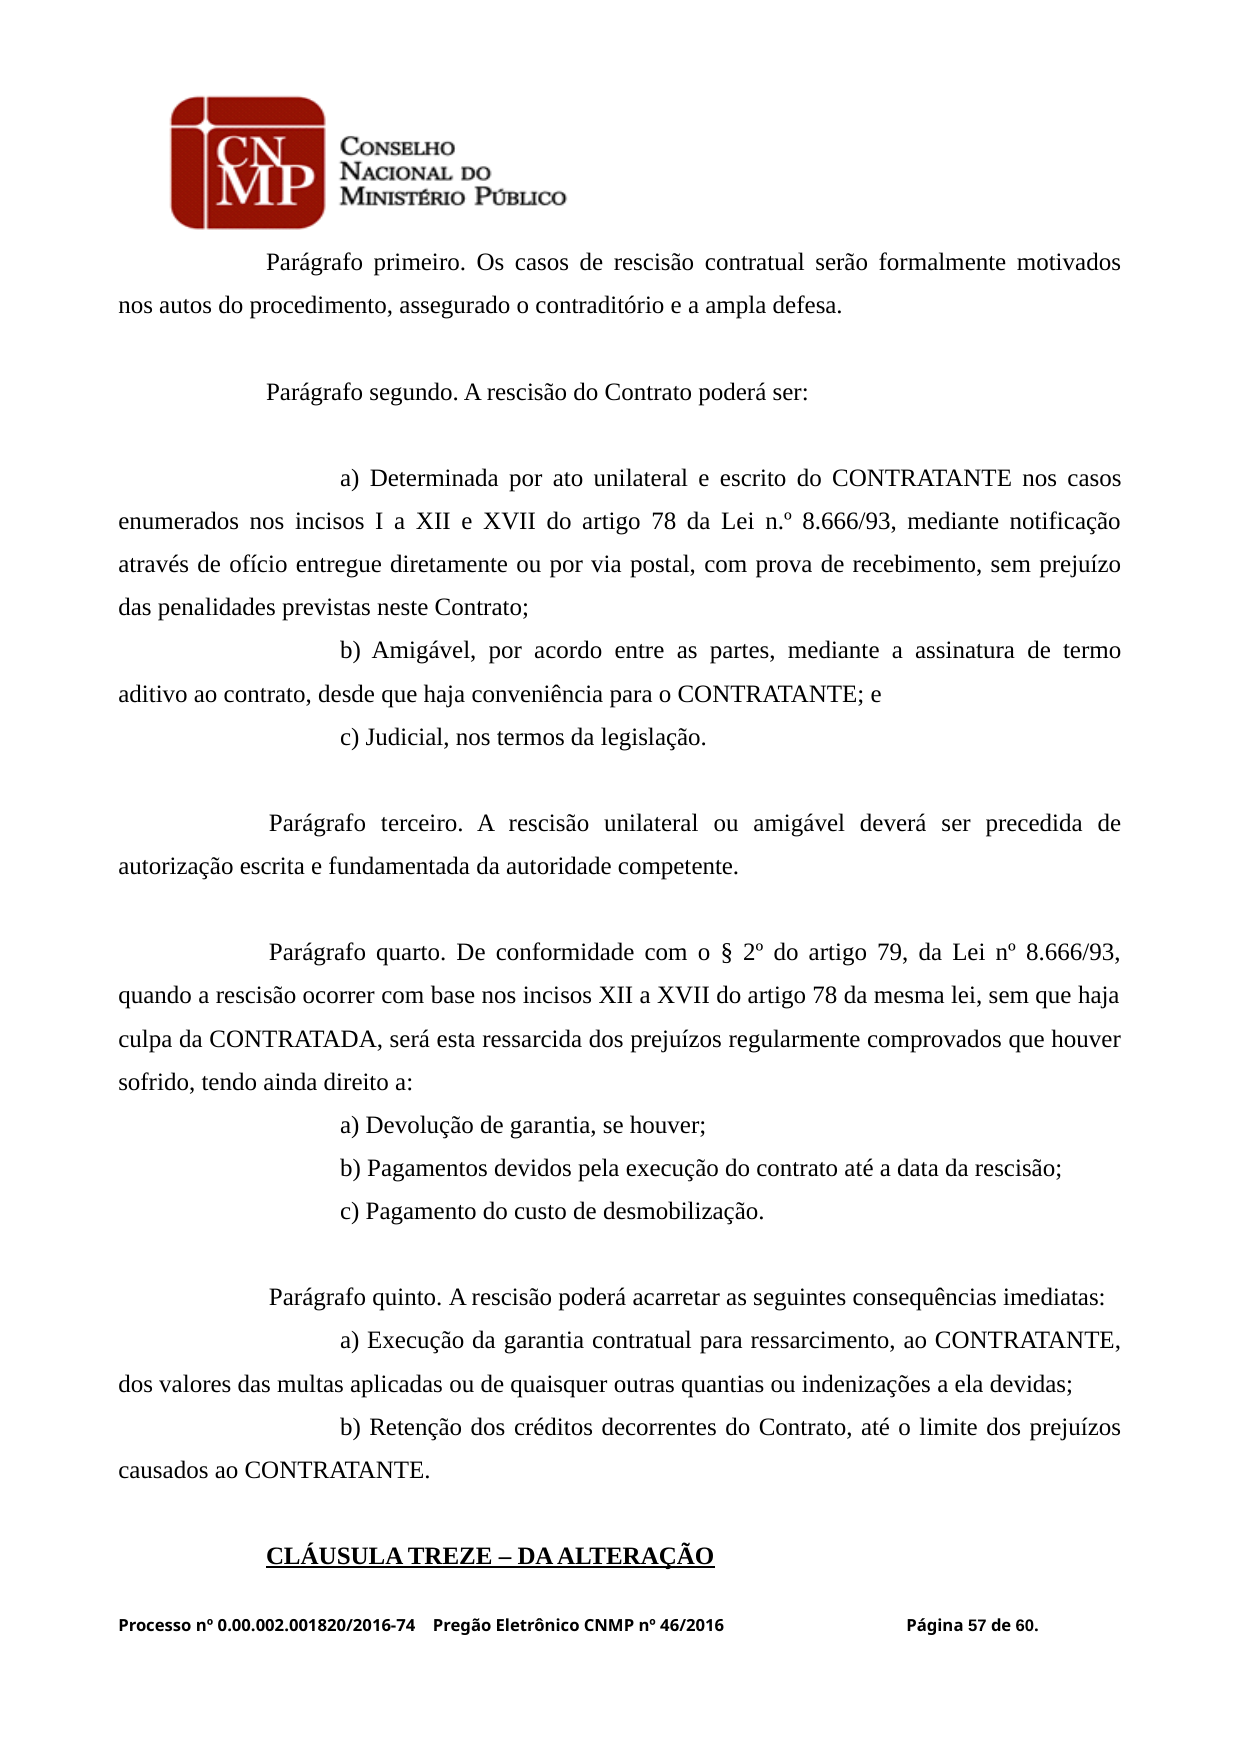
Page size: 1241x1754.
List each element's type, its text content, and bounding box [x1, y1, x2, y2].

text b) Retenção dos créditos decorrentes do Contrato, até o limite dos prejuízos causados ao CONTRATANTE. [118, 1412, 1122, 1484]
text Parágrafo segundo. A rescisão do Contrato poderá ser: [118, 377, 1122, 406]
text Parágrafo quarto. De conformidade com o § 2º do artigo 79, da Lei nº 8.666/93, quando a rescisão ocorrer com base nos incisos XII a XVII do artigo 78 da mesma lei, sem que haja culpa da CONTRATADA, será esta ressarcida dos prejuízos regularmente comprovados que houver sofrido, tendo ainda direito a: [118, 937, 1122, 1096]
text Parágrafo primeiro. Os casos de rescisão contratual serão formalmente motivados nos autos do procedimento, assegurado o contraditório e a ampla defesa. [118, 247, 1122, 319]
text b) Pagamentos devidos pela execução do contrato até a data da rescisão; [118, 1153, 1122, 1182]
text CLÁUSULA TREZE – DA ALTERAÇÃO [118, 1541, 1122, 1570]
text Parágrafo terceiro. A rescisão unilateral ou amigável deverá ser precedida de autorização escrita e fundamentada da autoridade competente. [118, 808, 1122, 880]
text a) Execução da garantia contratual para ressarcimento, ao CONTRATANTE, dos valores das multas aplicadas ou de quaisquer outras quantias ou indenizações a ela devidas; [118, 1326, 1122, 1397]
text b) Amigável, por acordo entre as partes, mediante a assinatura de termo aditivo ao contrato, desde que haja conveniência para o CONTRATANTE; e [118, 636, 1122, 707]
text Parágrafo quinto. A rescisão poderá acarretar as seguintes consequências imediatas: [118, 1282, 1122, 1311]
text c) Pagamento do custo de desmobilização. [118, 1196, 1122, 1225]
text c) Judicial, nos termos da legislação. [118, 722, 1122, 751]
text a) Devolução de garantia, se houver; [118, 1110, 1122, 1139]
text a) Determinada por ato unilateral e escrito do CONTRATANTE nos casos enumerados nos incisos I a XII e XVII do artigo 78 da Lei n.º 8.666/93, mediante notificação através de ofício entregue diretamente ou por via postal, com prova de recebimento, sem prejuízo das penalidades previstas neste Contrato; [118, 463, 1122, 621]
